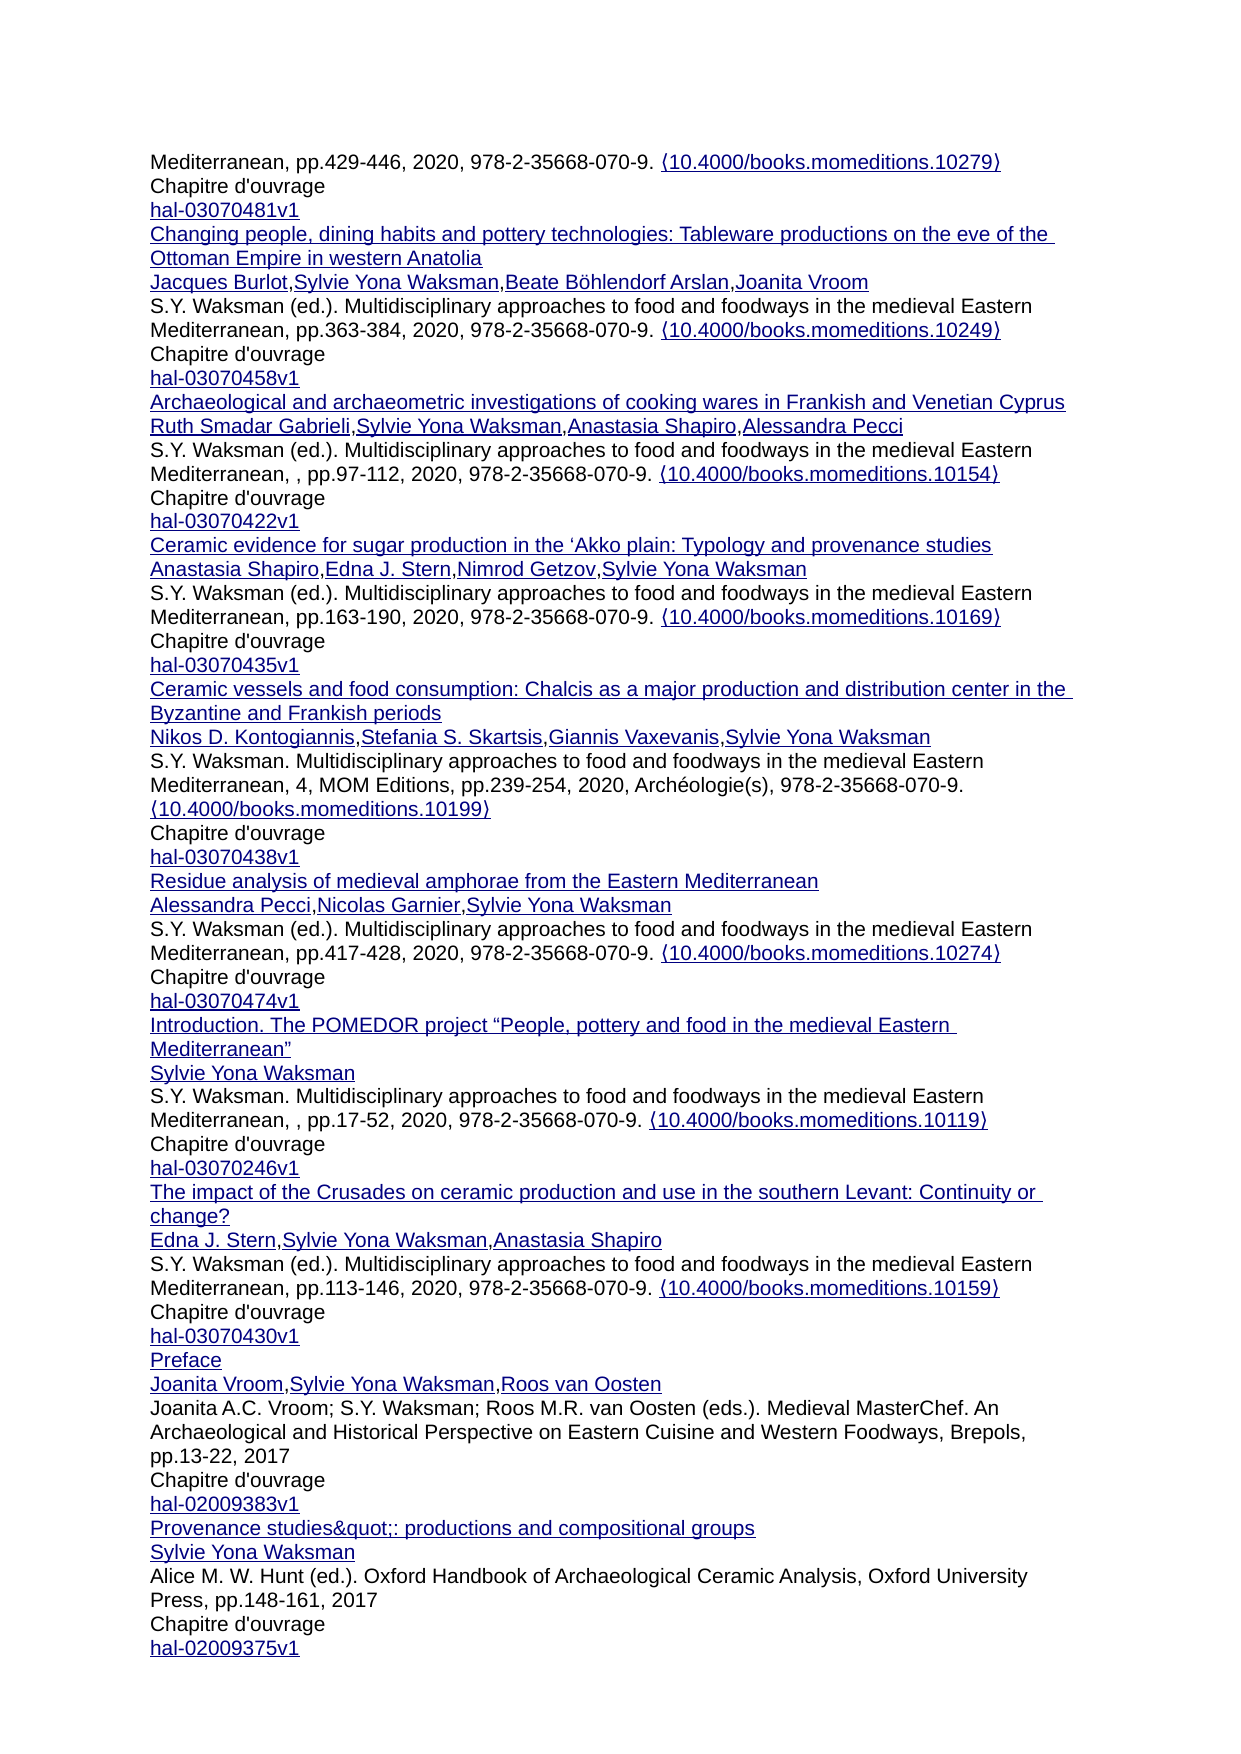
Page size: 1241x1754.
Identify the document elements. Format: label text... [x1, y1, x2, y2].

table_cell Mediterranean, pp.429-446, 2020, 978-2-35668-070-9. ⟨10.4000/books.momeditions.10279⟩ Chapitre d'ouvrage hal-03070481v1 [150, 150, 1090, 222]
table_cell Provenance studies&quot;: productions and compositional groups Sylvie Yona Waksman Alice M. W. Hunt (ed.). Oxford Handbook of Archaeological Ceramic Analysis, Oxford University Press, pp.148-161, 2017 Chapitre d'ouvrage hal-02009375v1 [150, 1516, 1090, 1659]
table_cell The impact of the Crusades on ceramic production and use in the southern Levant: Continuity or change? Edna J. Stern,Sylvie Yona Waksman,Anastasia Shapiro S.Y. Waksman (ed.). Multidisciplinary approaches to food and foodways in the medieval Eastern Mediterranean, pp.113-146, 2020, 978-2-35668-070-9. ⟨10.4000/books.momeditions.10159⟩ Chapitre d'ouvrage hal-03070430v1 [150, 1180, 1090, 1348]
table_cell Introduction. The POMEDOR project “People, pottery and food in the medieval Eastern Mediterranean” Sylvie Yona Waksman S.Y. Waksman. Multidisciplinary approaches to food and foodways in the medieval Eastern Mediterranean, , pp.17-52, 2020, 978-2-35668-070-9. ⟨10.4000/books.momeditions.10119⟩ Chapitre d'ouvrage hal-03070246v1 [150, 1013, 1090, 1180]
table_cell Residue analysis of medieval amphorae from the Eastern Mediterranean Alessandra Pecci,Nicolas Garnier,Sylvie Yona Waksman S.Y. Waksman (ed.). Multidisciplinary approaches to food and foodways in the medieval Eastern Mediterranean, pp.417-428, 2020, 978-2-35668-070-9. ⟨10.4000/books.momeditions.10274⟩ Chapitre d'ouvrage hal-03070474v1 [150, 869, 1090, 1012]
table_cell Changing people, dining habits and pottery technologies: Tableware productions on the eve of the Ottoman Empire in western Anatolia Jacques Burlot,Sylvie Yona Waksman,Beate Böhlendorf Arslan,Joanita Vroom S.Y. Waksman (ed.). Multidisciplinary approaches to food and foodways in the medieval Eastern Mediterranean, pp.363-384, 2020, 978-2-35668-070-9. ⟨10.4000/books.momeditions.10249⟩ Chapitre d'ouvrage hal-03070458v1 [150, 222, 1090, 389]
table_cell Ceramic evidence for sugar production in the ‘Akko plain: Typology and provenance studies Anastasia Shapiro,Edna J. Stern,Nimrod Getzov,Sylvie Yona Waksman S.Y. Waksman (ed.). Multidisciplinary approaches to food and foodways in the medieval Eastern Mediterranean, pp.163-190, 2020, 978-2-35668-070-9. ⟨10.4000/books.momeditions.10169⟩ Chapitre d'ouvrage hal-03070435v1 [150, 533, 1090, 677]
table_cell Preface Joanita Vroom,Sylvie Yona Waksman,Roos van Oosten Joanita A.C. Vroom; S.Y. Waksman; Roos M.R. van Oosten (eds.). Medieval MasterChef. An Archaeological and Historical Perspective on Eastern Cuisine and Western Foodways, Brepols, pp.13-22, 2017 Chapitre d'ouvrage hal-02009383v1 [150, 1348, 1090, 1516]
table_cell Ceramic vessels and food consumption: Chalcis as a major production and distribution center in the Byzantine and Frankish periods Nikos D. Kontogiannis,Stefania S. Skartsis,Giannis Vaxevanis,Sylvie Yona Waksman S.Y. Waksman. Multidisciplinary approaches to food and foodways in the medieval Eastern Mediterranean, 4, MOM Editions, pp.239-254, 2020, Archéologie(s), 978-2-35668-070-9. ⟨10.4000/books.momeditions.10199⟩ Chapitre d'ouvrage hal-03070438v1 [150, 677, 1090, 869]
table_cell Archaeological and archaeometric investigations of cooking wares in Frankish and Venetian Cyprus Ruth Smadar Gabrieli,Sylvie Yona Waksman,Anastasia Shapiro,Alessandra Pecci S.Y. Waksman (ed.). Multidisciplinary approaches to food and foodways in the medieval Eastern Mediterranean, , pp.97-112, 2020, 978-2-35668-070-9. ⟨10.4000/books.momeditions.10154⟩ Chapitre d'ouvrage hal-03070422v1 [150, 390, 1090, 533]
